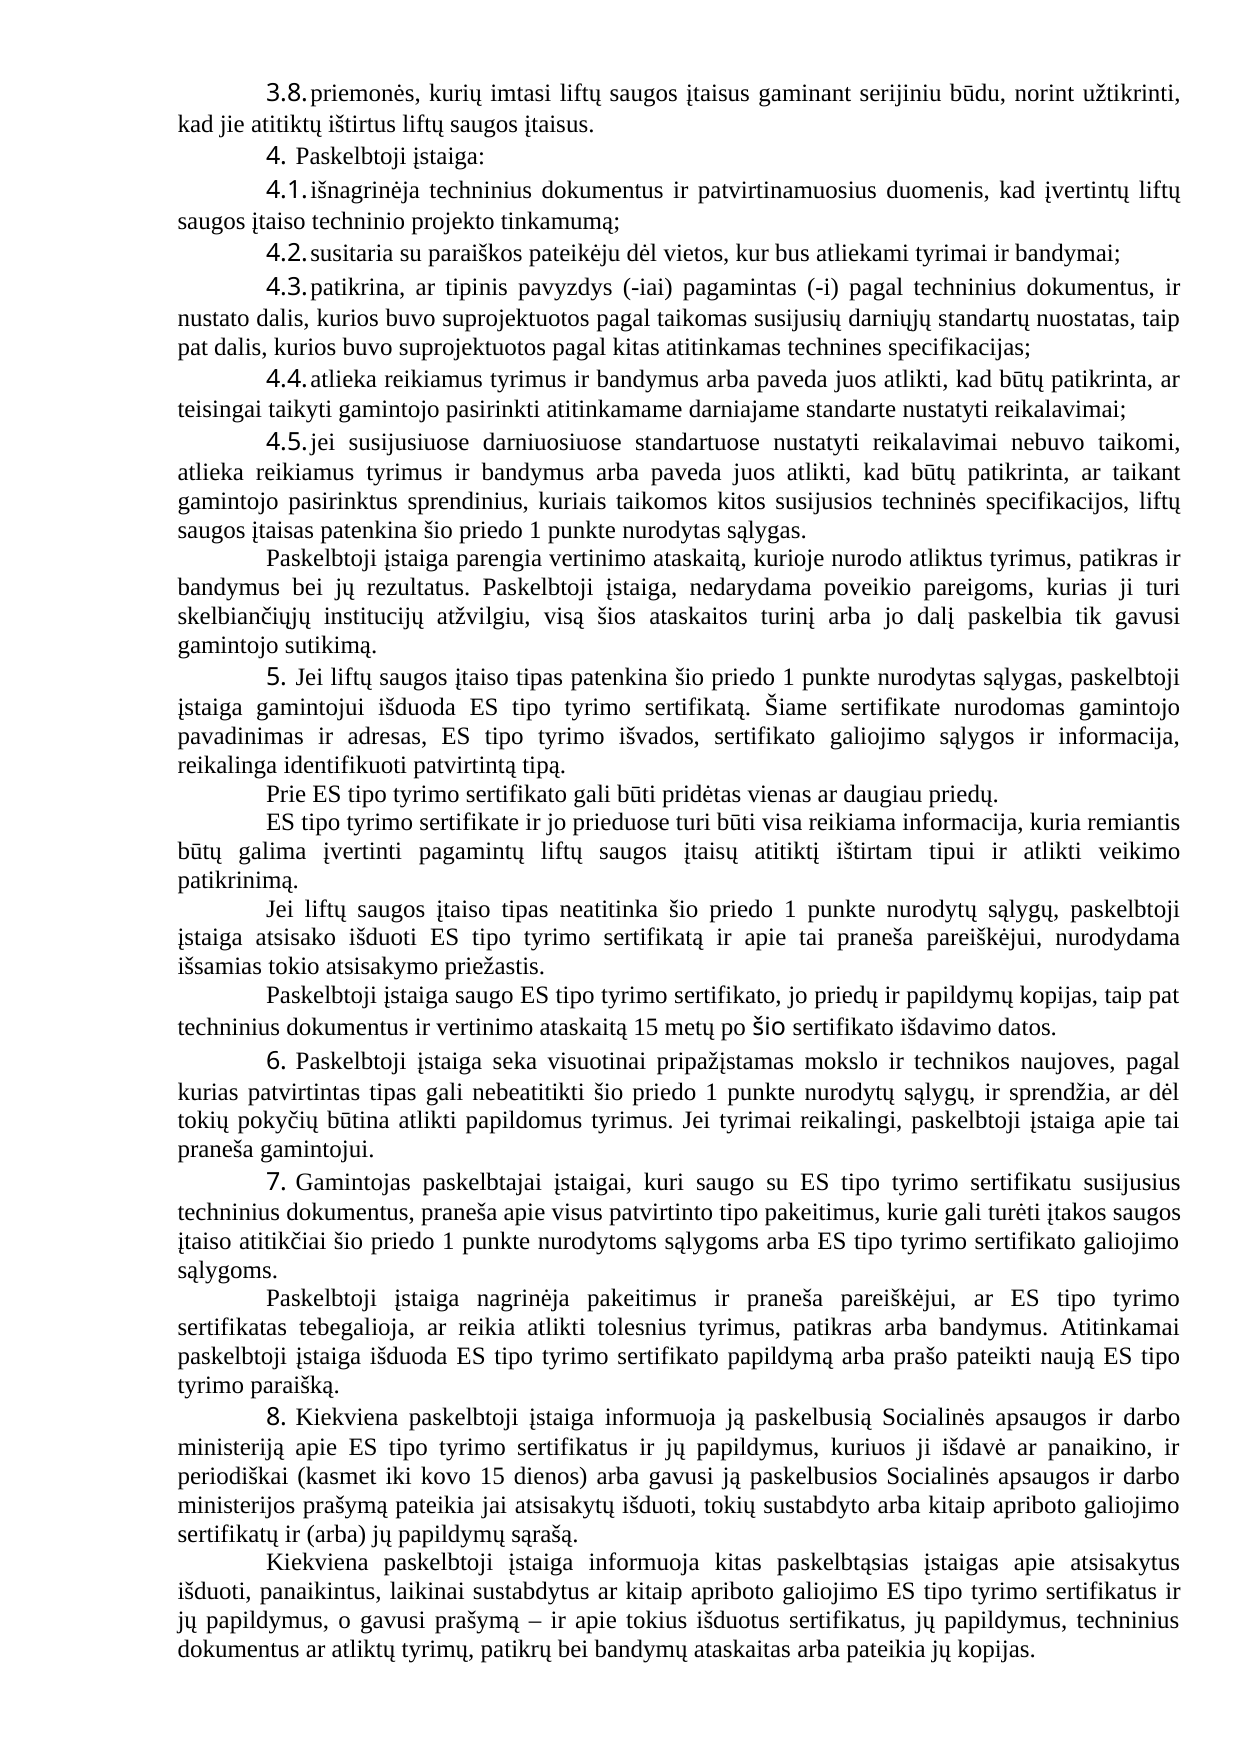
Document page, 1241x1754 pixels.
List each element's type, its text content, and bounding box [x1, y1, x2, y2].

text Paskelbtoji įstaiga nagrinėja pakeitimus ir praneša pareiškėjui, ar ES tipo tyrimo sertifikatas tebegalioja, ar reikia atlikti tolesnius tyrimus, patikras arba bandymus. Atitinkamai paskelbtoji įstaiga išduoda ES tipo tyrimo sertifikato papildymą arba prašo pateikti naują ES tipo tyrimo paraišką. [177, 1283, 1181, 1398]
text Prie ES tipo tyrimo sertifikato gali būti pridėtas vienas ar daugiau priedų. [177, 779, 1181, 807]
text Paskelbtoji įstaiga saugo ES tipo tyrimo sertifikato, jo priedų ir papildymų kopijas, taip pat techninius dokumentus ir vertinimo ataskaitą 15 metų po šio sertifikato išdavimo datos. [177, 980, 1181, 1043]
text Jei liftų saugos įtaiso tipas neatitinka šio priedo 1 punkte nurodytų sąlygų, paskelbtoji įstaiga atsisako išduoti ES tipo tyrimo sertifikatą ir apie tai praneša pareiškėjui, nurodydama išsamias tokio atsisakymo priežastis. [177, 894, 1181, 980]
text 7. Gamintojas paskelbtajai įstaigai, kuri saugo su ES tipo tyrimo sertifikatu susijusius techninius dokumentus, praneša apie visus patvirtinto tipo pakeitimus, kurie gali turėti įtakos saugos įtaiso atitikčiai šio priedo 1 punkte nurodytoms sąlygoms arba ES tipo tyrimo sertifikato galiojimo sąlygoms. [177, 1163, 1181, 1283]
text 3.8. priemonės, kurių imtasi liftų saugos įtaisus gaminant serijiniu būdu, norint užtikrinti, kad jie atitiktų ištirtus liftų saugos įtaisus. [177, 75, 1181, 138]
text 4.4. atlieka reikiamus tyrimus ir bandymus arba paveda juos atlikti, kad būtų patikrinta, ar teisingai taikyti gamintojo pasirinkti atitinkamame darniajame standarte nustatyti reikalavimai; [177, 360, 1181, 423]
text 4.1. išnagrinėja techninius dokumentus ir patvirtinamuosius duomenis, kad įvertintų liftų saugos įtaiso techninio projekto tinkamumą; [177, 172, 1181, 235]
text 4. Paskelbtoji įstaiga: [177, 138, 1181, 172]
text Kiekviena paskelbtoji įstaiga informuoja kitas paskelbtąsias įstaigas apie atsisakytus išduoti, panaikintus, laikinai sustabdytus ar kitaip apriboto galiojimo ES tipo tyrimo sertifikatus ir jų papildymus, o gavusi prašymą – ir apie tokius išduotus sertifikatus, jų papildymus, techninius dokumentus ar atliktų tyrimų, patikrų bei bandymų ataskaitas arba pateikia jų kopijas. [177, 1547, 1181, 1662]
text 8. Kiekviena paskelbtoji įstaiga informuoja ją paskelbusią Socialinės apsaugos ir darbo ministeriją apie ES tipo tyrimo sertifikatus ir jų papildymus, kuriuos ji išdavė ar panaikino, ir periodiškai (kasmet iki kovo 15 dienos) arba gavusi ją paskelbusios Socialinės apsaugos ir darbo ministerijos prašymą pateikia jai atsisakytų išduoti, tokių sustabdyto arba kitaip apriboto galiojimo sertifikatų ir (arba) jų papildymų sąrašą. [177, 1398, 1181, 1547]
text 5. Jei liftų saugos įtaiso tipas patenkina šio priedo 1 punkte nurodytas sąlygas, paskelbtoji įstaiga gamintojui išduoda ES tipo tyrimo sertifikatą. Šiame sertifikate nurodomas gamintojo pavadinimas ir adresas, ES tipo tyrimo išvados, sertifikato galiojimo sąlygos ir informacija, reikalinga identifikuoti patvirtintą tipą. [177, 658, 1181, 779]
text 6. Paskelbtoji įstaiga seka visuotinai pripažįstamas mokslo ir technikos naujoves, pagal kurias patvirtintas tipas gali nebeatitikti šio priedo 1 punkte nurodytų sąlygų, ir sprendžia, ar dėl tokių pokyčių būtina atlikti papildomus tyrimus. Jei tyrimai reikalingi, paskelbtoji įstaiga apie tai praneša gamintojui. [177, 1043, 1181, 1163]
text ES tipo tyrimo sertifikate ir jo prieduose turi būti visa reikiama informacija, kuria remiantis būtų galima įvertinti pagamintų liftų saugos įtaisų atitiktį ištirtam tipui ir atlikti veikimo patikrinimą. [177, 807, 1181, 894]
text 4.2. susitaria su paraiškos pateikėju dėl vietos, kur bus atliekami tyrimai ir bandymai; [177, 235, 1181, 269]
text Paskelbtoji įstaiga parengia vertinimo ataskaitą, kurioje nurodo atliktus tyrimus, patikras ir bandymus bei jų rezultatus. Paskelbtoji įstaiga, nedarydama poveikio pareigoms, kurias ji turi skelbiančiųjų institucijų atžvilgiu, visą šios ataskaitos turinį arba jo dalį paskelbia tik gavusi gamintojo sutikimą. [177, 543, 1181, 658]
text 4.5. jei susijusiuose darniuosiuose standartuose nustatyti reikalavimai nebuvo taikomi, atlieka reikiamus tyrimus ir bandymus arba paveda juos atlikti, kad būtų patikrinta, ar taikant gamintojo pasirinktus sprendinius, kuriais taikomos kitos susijusios techninės specifikacijos, liftų saugos įtaisas patenkina šio priedo 1 punkte nurodytas sąlygas. [177, 423, 1181, 543]
text 4.3. patikrina, ar tipinis pavyzdys (-iai) pagamintas (-i) pagal techninius dokumentus, ir nustato dalis, kurios buvo suprojektuotos pagal taikomas susijusių darniųjų standartų nuostatas, taip pat dalis, kurios buvo suprojektuotos pagal kitas atitinkamas technines specifikacijas; [177, 269, 1181, 360]
